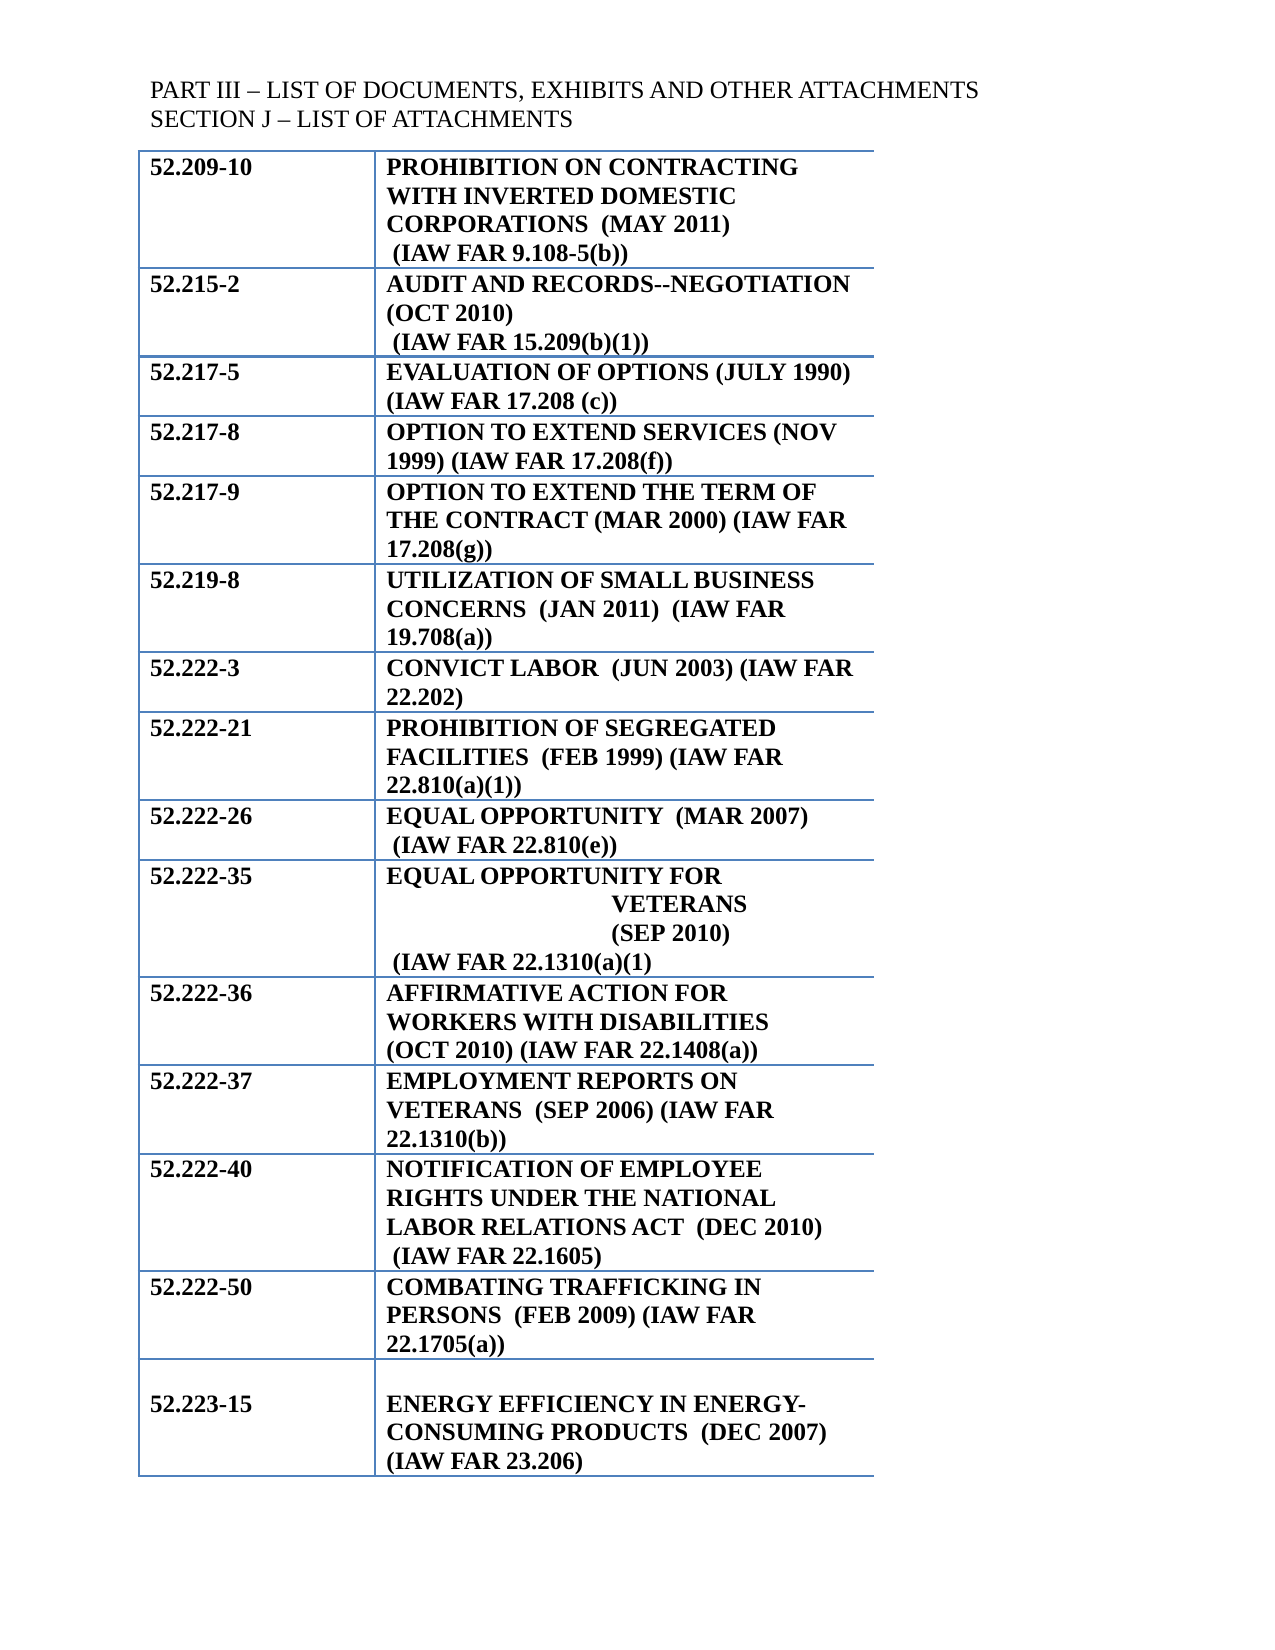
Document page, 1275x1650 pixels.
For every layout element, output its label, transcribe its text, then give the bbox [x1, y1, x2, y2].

table_cell CONVICT LABOR (JUN 2003) (IAW FAR 22.202) [376, 653, 874, 711]
table_cell 52.217-5 [140, 358, 374, 415]
table_cell 52.219-8 [140, 565, 374, 651]
table_cell COMBATING TRAFFICKING IN PERSONS (FEB 2009) (IAW FAR 22.1705(a)) [376, 1272, 874, 1358]
table_cell 52.222-21 [140, 713, 374, 799]
table_cell OPTION TO EXTEND SERVICES (NOV 1999) (IAW FAR 17.208(f)) [376, 417, 874, 474]
table_cell 52.215-2 [140, 269, 374, 355]
table_cell ENERGY EFFICIENCY IN ENERGY-CONSUMING PRODUCTS (DEC 2007) (IAW FAR 23.206) [376, 1360, 874, 1475]
table_cell 52.222-37 [140, 1066, 374, 1152]
table_cell 52.217-8 [140, 417, 374, 474]
table_cell 52.222-35 [140, 861, 374, 976]
table_cell 52.209-10 [140, 152, 374, 267]
table_cell EQUAL OPPORTUNITY FOR VETERANS (SEP 2010) (IAW FAR 22.1310(a)(1) [376, 861, 874, 976]
table_cell 52.222-3 [140, 653, 374, 711]
table_cell AUDIT AND RECORDS--NEGOTIATION (OCT 2010) (IAW FAR 15.209(b)(1)) [376, 269, 874, 355]
table_cell 52.217-9 [140, 477, 374, 563]
table_cell 52.222-40 [140, 1155, 374, 1269]
table_cell EMPLOYMENT REPORTS ON VETERANS (SEP 2006) (IAW FAR 22.1310(b)) [376, 1066, 874, 1152]
table_cell 52.222-36 [140, 978, 374, 1064]
table_cell EVALUATION OF OPTIONS (JULY 1990) (IAW FAR 17.208 (c)) [376, 358, 874, 415]
table_cell OPTION TO EXTEND THE TERM OF THE CONTRACT (MAR 2000) (IAW FAR 17.208(g)) [376, 477, 874, 563]
table_cell PROHIBITION ON CONTRACTING WITH INVERTED DOMESTIC CORPORATIONS (MAY 2011) (IAW FAR 9.108-5(b)) [376, 152, 874, 267]
table_cell UTILIZATION OF SMALL BUSINESS CONCERNS (JAN 2011) (IAW FAR 19.708(a)) [376, 565, 874, 651]
table_cell AFFIRMATIVE ACTION FOR WORKERS WITH DISABILITIES (OCT 2010) (IAW FAR 22.1408(a)) [376, 978, 874, 1064]
table_cell EQUAL OPPORTUNITY (MAR 2007) (IAW FAR 22.810(e)) [376, 801, 874, 859]
table_cell NOTIFICATION OF EMPLOYEE RIGHTS UNDER THE NATIONAL LABOR RELATIONS ACT (DEC 2010) (IAW FAR 22.1605) [376, 1155, 874, 1269]
table_cell PROHIBITION OF SEGREGATED FACILITIES (FEB 1999) (IAW FAR 22.810(a)(1)) [376, 713, 874, 799]
table_cell 52.222-26 [140, 801, 374, 859]
table_cell 52.222-50 [140, 1272, 374, 1358]
table_cell 52.223-15 [140, 1360, 374, 1475]
